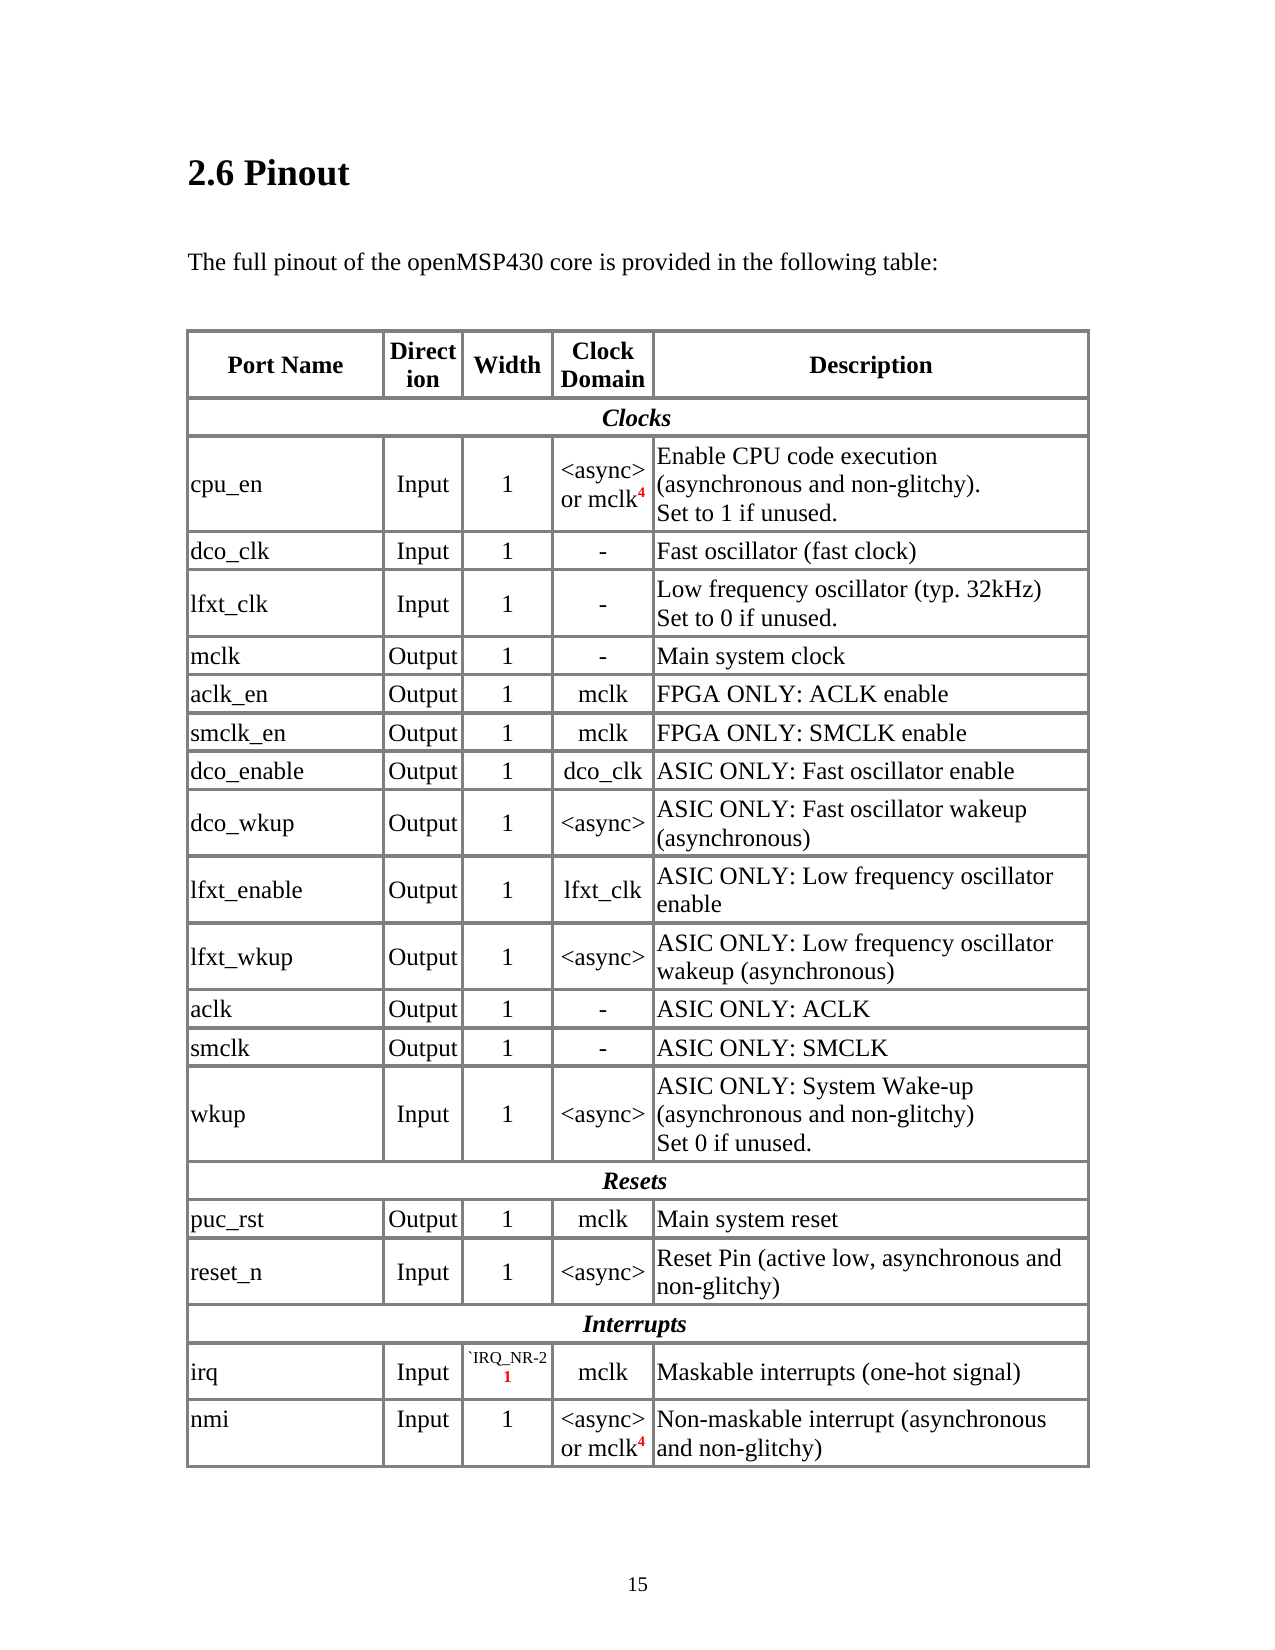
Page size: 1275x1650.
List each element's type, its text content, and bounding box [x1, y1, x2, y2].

table_cell <async> or mclk4 [554, 1401, 652, 1465]
table_header Width [464, 333, 551, 396]
table_cell 1 [464, 1030, 551, 1064]
table_cell - [554, 638, 652, 673]
table_cell `IRQ_NR-2 1 [464, 1345, 551, 1398]
table_header Direction [385, 333, 461, 396]
table_cell ASIC ONLY: SMCLK [655, 1030, 1087, 1064]
text The full pinout of the openMSP430 core is provided in the following table: [187, 247, 1088, 276]
table_cell dco_enable [189, 753, 382, 787]
table_cell - [554, 571, 652, 635]
table_header Description [655, 333, 1087, 396]
table_cell smclk_en [189, 715, 382, 749]
table_cell Output [385, 753, 461, 787]
table_cell Interrupts [189, 1306, 1087, 1341]
table_cell ASIC ONLY: Fast oscillator enable [655, 753, 1087, 787]
table_cell 1 [464, 1068, 551, 1160]
table_cell smclk [189, 1030, 382, 1064]
table_cell puc_rst [189, 1201, 382, 1236]
table_cell ASIC ONLY: System Wake-up (asynchronous and non-glitchy) Set 0 if unused. [655, 1068, 1087, 1160]
table_cell ASIC ONLY: Fast oscillator wakeup (asynchronous) [655, 791, 1087, 854]
table_cell <async> [554, 1240, 652, 1303]
table_cell 1 [464, 638, 551, 673]
table_cell Output [385, 638, 461, 673]
table_cell 1 [464, 1201, 551, 1236]
table_cell - [554, 533, 652, 568]
table_cell 1 [464, 1240, 551, 1303]
table_cell ASIC ONLY: ACLK [655, 991, 1087, 1026]
table_cell Input [385, 438, 461, 530]
table_cell 1 [464, 858, 551, 921]
table_cell FPGA ONLY: ACLK enable [655, 676, 1087, 711]
table_cell <async> [554, 791, 652, 854]
table_cell ASIC ONLY: Low frequency oscillator wakeup (asynchronous) [655, 925, 1087, 988]
text 2.6 Pinout [187, 150, 1088, 193]
table_cell mclk [554, 715, 652, 749]
table_cell irq [189, 1345, 382, 1398]
table_cell - [554, 1030, 652, 1064]
table_cell 1 [464, 571, 551, 635]
table_cell Output [385, 1201, 461, 1236]
table_cell FPGA ONLY: SMCLK enable [655, 715, 1087, 749]
table_cell reset_n [189, 1240, 382, 1303]
table_cell ASIC ONLY: Low frequency oscillator enable [655, 858, 1087, 921]
table_cell Input [385, 533, 461, 568]
table_cell cpu_en [189, 438, 382, 530]
table_cell Reset Pin (active low, asynchronous and non-glitchy) [655, 1240, 1087, 1303]
table_cell aclk [189, 991, 382, 1026]
table_cell Clocks [189, 400, 1087, 434]
table_cell aclk_en [189, 676, 382, 711]
table_cell Output [385, 858, 461, 921]
table_cell 1 [464, 925, 551, 988]
table_cell Resets [189, 1163, 1087, 1198]
table_cell <async> [554, 1068, 652, 1160]
table_header Clock Domain [554, 333, 652, 396]
table_cell Output [385, 791, 461, 854]
table_cell Output [385, 991, 461, 1026]
table_header Port Name [189, 333, 382, 396]
table_cell dco_clk [554, 753, 652, 787]
table_cell 1 [464, 533, 551, 568]
table_cell Output [385, 715, 461, 749]
table_cell mclk [554, 1201, 652, 1236]
table_cell 1 [464, 1401, 551, 1465]
table_cell Main system reset [655, 1201, 1087, 1236]
table_cell Input [385, 571, 461, 635]
table_cell lfxt_wkup [189, 925, 382, 988]
table_cell mclk [189, 638, 382, 673]
table_cell Fast oscillator (fast clock) [655, 533, 1087, 568]
table_cell - [554, 991, 652, 1026]
table_cell 1 [464, 715, 551, 749]
table_cell dco_clk [189, 533, 382, 568]
table_cell 1 [464, 753, 551, 787]
table_cell nmi [189, 1401, 382, 1465]
table_cell wkup [189, 1068, 382, 1160]
table_cell Output [385, 1030, 461, 1064]
table_cell 1 [464, 791, 551, 854]
table_cell Input [385, 1401, 461, 1465]
table_cell lfxt_clk [189, 571, 382, 635]
table_cell Main system clock [655, 638, 1087, 673]
table_cell Enable CPU code execution (asynchronous and non-glitchy). Set to 1 if unused. [655, 438, 1087, 530]
table_cell mclk [554, 676, 652, 711]
table_cell Low frequency oscillator (typ. 32kHz) Set to 0 if unused. [655, 571, 1087, 635]
table_cell Non-maskable interrupt (asynchronous and non-glitchy) [655, 1401, 1087, 1465]
table_cell Input [385, 1240, 461, 1303]
table_cell Output [385, 676, 461, 711]
table_cell 1 [464, 438, 551, 530]
table_cell mclk [554, 1345, 652, 1398]
table_cell Input [385, 1068, 461, 1160]
table_cell 1 [464, 991, 551, 1026]
table_cell lfxt_enable [189, 858, 382, 921]
table_cell Input [385, 1345, 461, 1398]
table_cell <async> [554, 925, 652, 988]
table_cell Output [385, 925, 461, 988]
table_cell 1 [464, 676, 551, 711]
table_cell Maskable interrupts (one-hot signal) [655, 1345, 1087, 1398]
table_cell lfxt_clk [554, 858, 652, 921]
table_cell dco_wkup [189, 791, 382, 854]
table_cell <async> or mclk4 [554, 438, 652, 530]
